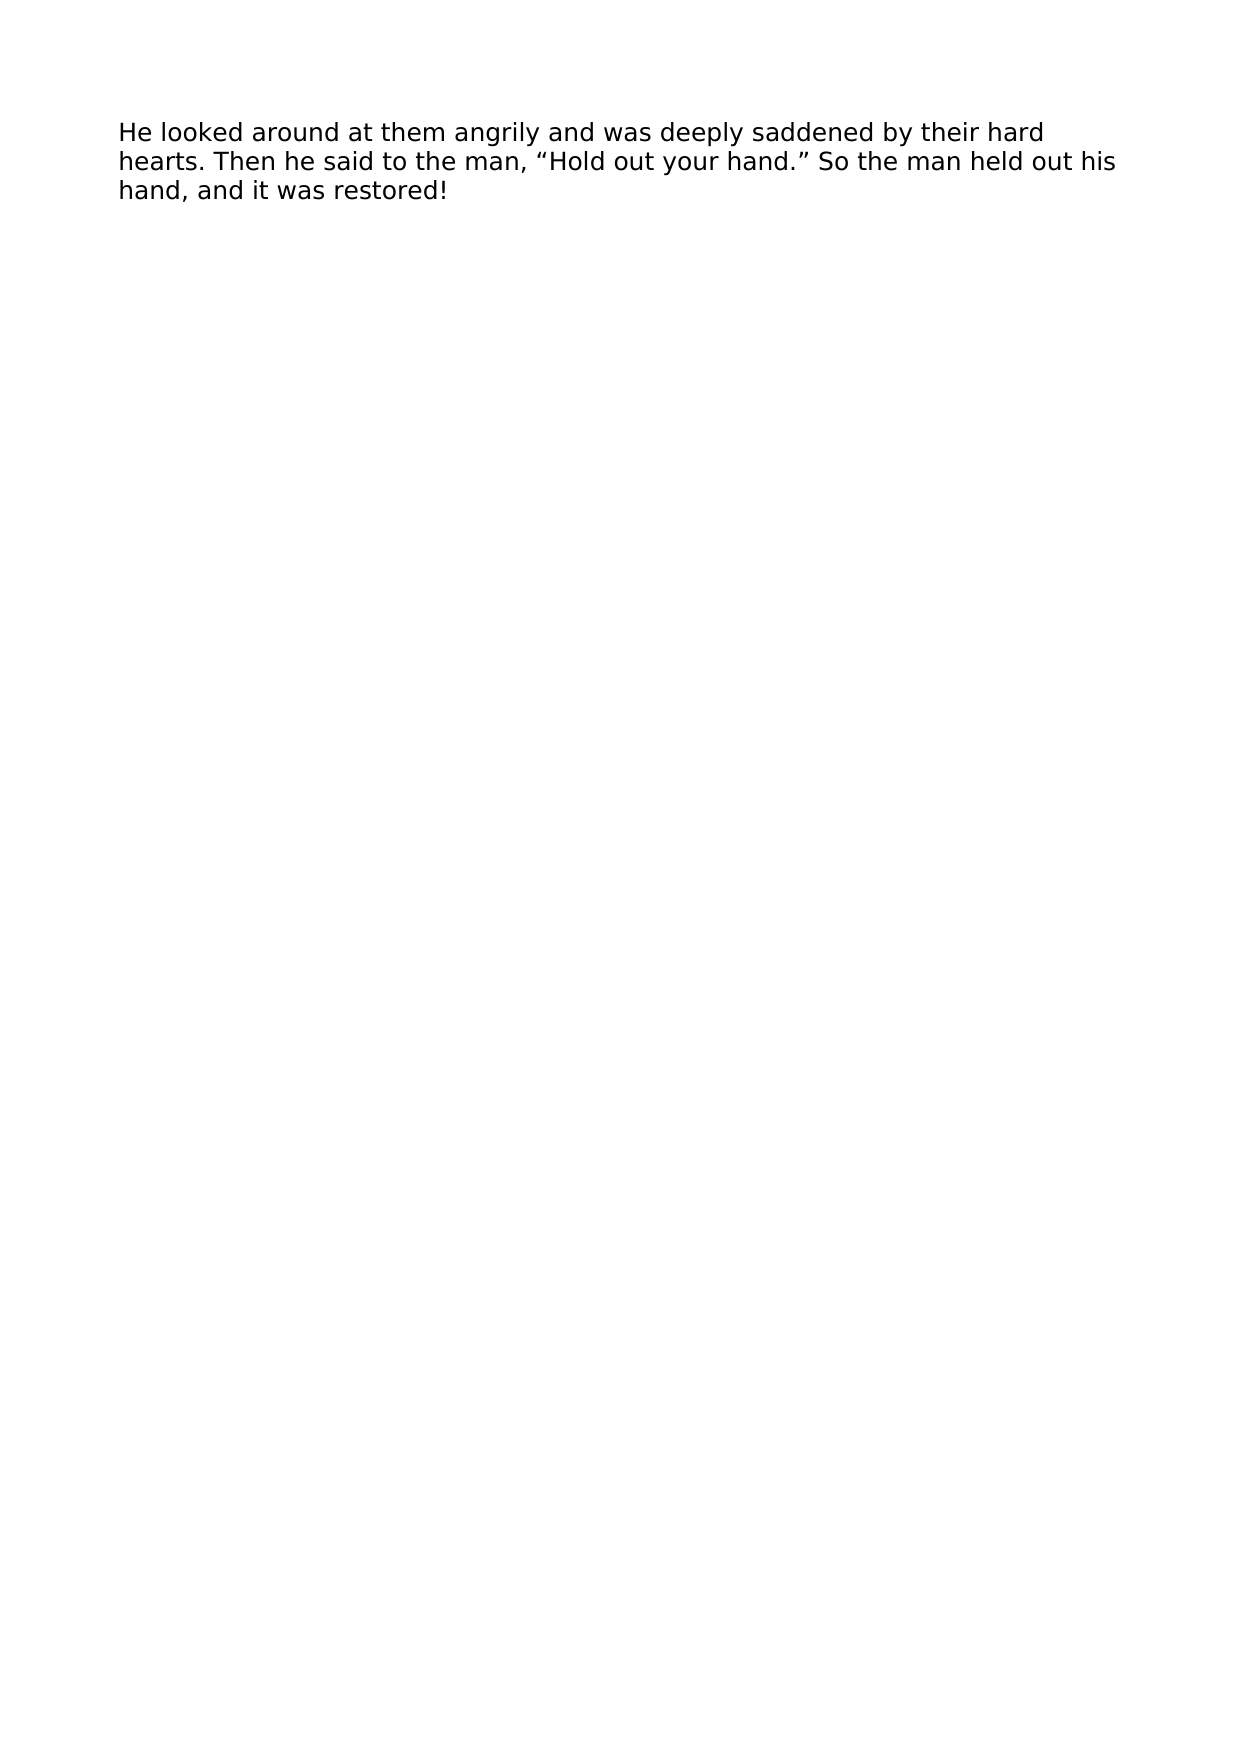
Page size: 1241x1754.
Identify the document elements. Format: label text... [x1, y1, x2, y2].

text He looked around at them angrily and was deeply saddened by their hard hearts. Then he said to the man, “Hold out your hand.” So the man held out his hand, and it was restored! [118, 118, 1122, 206]
